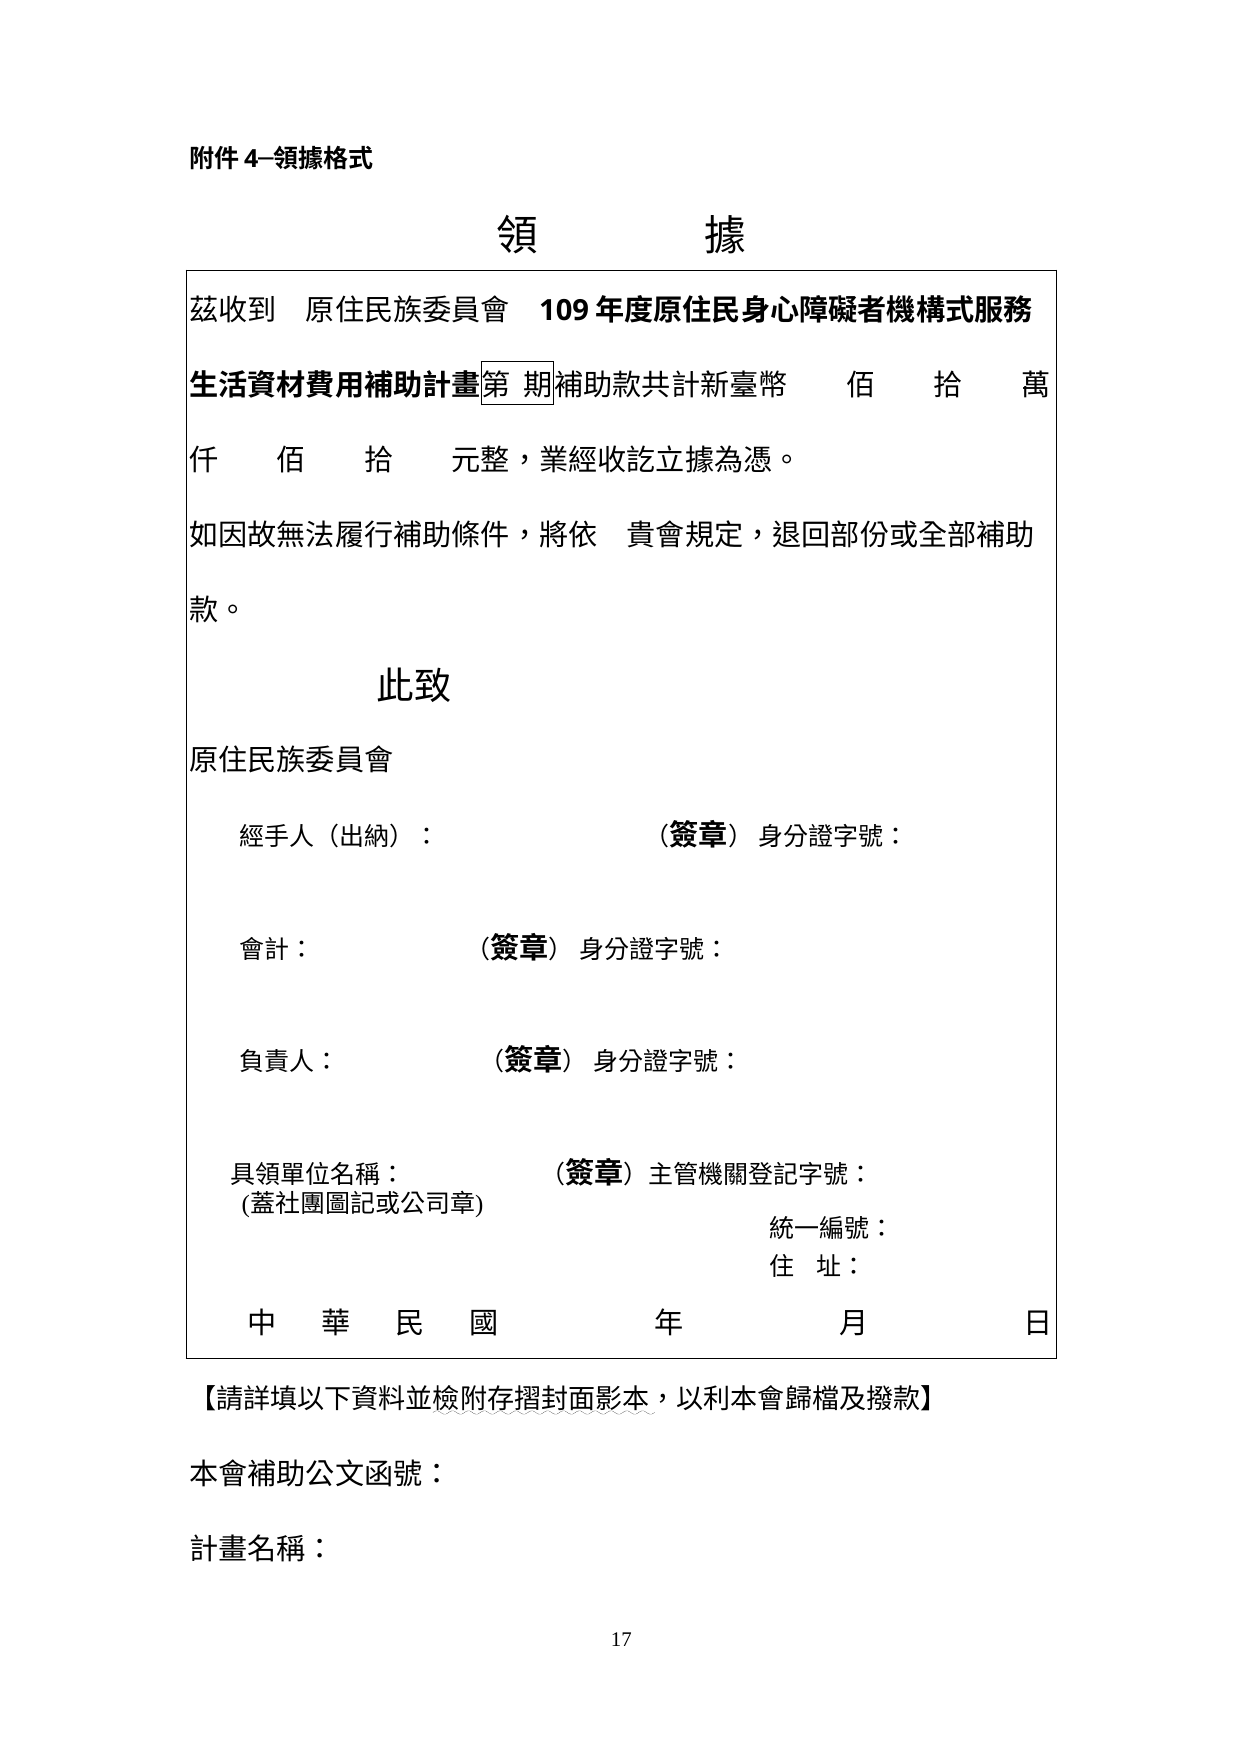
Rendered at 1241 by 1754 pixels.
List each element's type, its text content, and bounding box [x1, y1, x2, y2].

text 領 據 [189, 194, 1053, 269]
text 【請詳填以下資料並檢附存摺封面影本，以利本會歸檔及撥款】 [189, 1359, 1053, 1434]
text 本會補助公文函號： [189, 1434, 1053, 1509]
text 計畫名稱： [189, 1509, 1053, 1584]
text 附件4─領據格式 [189, 138, 1053, 176]
table_header 茲收到 原住民族委員會 109年度原住民身心障礙者機構式服務生活資材費用補助計畫第 期補助款共計新臺幣 佰 拾 萬 仟 佰 拾 元整，業經收訖立據為憑。 如因故無法履行補助條件，將依 貴會規定，退回部份或全部補助款。 此致 原住民族委員會 經手人（出納）： （簽章） 身分證字號： 會計： （簽章） 身分證字號： 負責人： （簽章） 身分證字號： 具領單位名稱： （簽章）主管機關登記字號： 統一編號： 住 址： 中 華 民 國 年 月 日 [187, 271, 1056, 1358]
